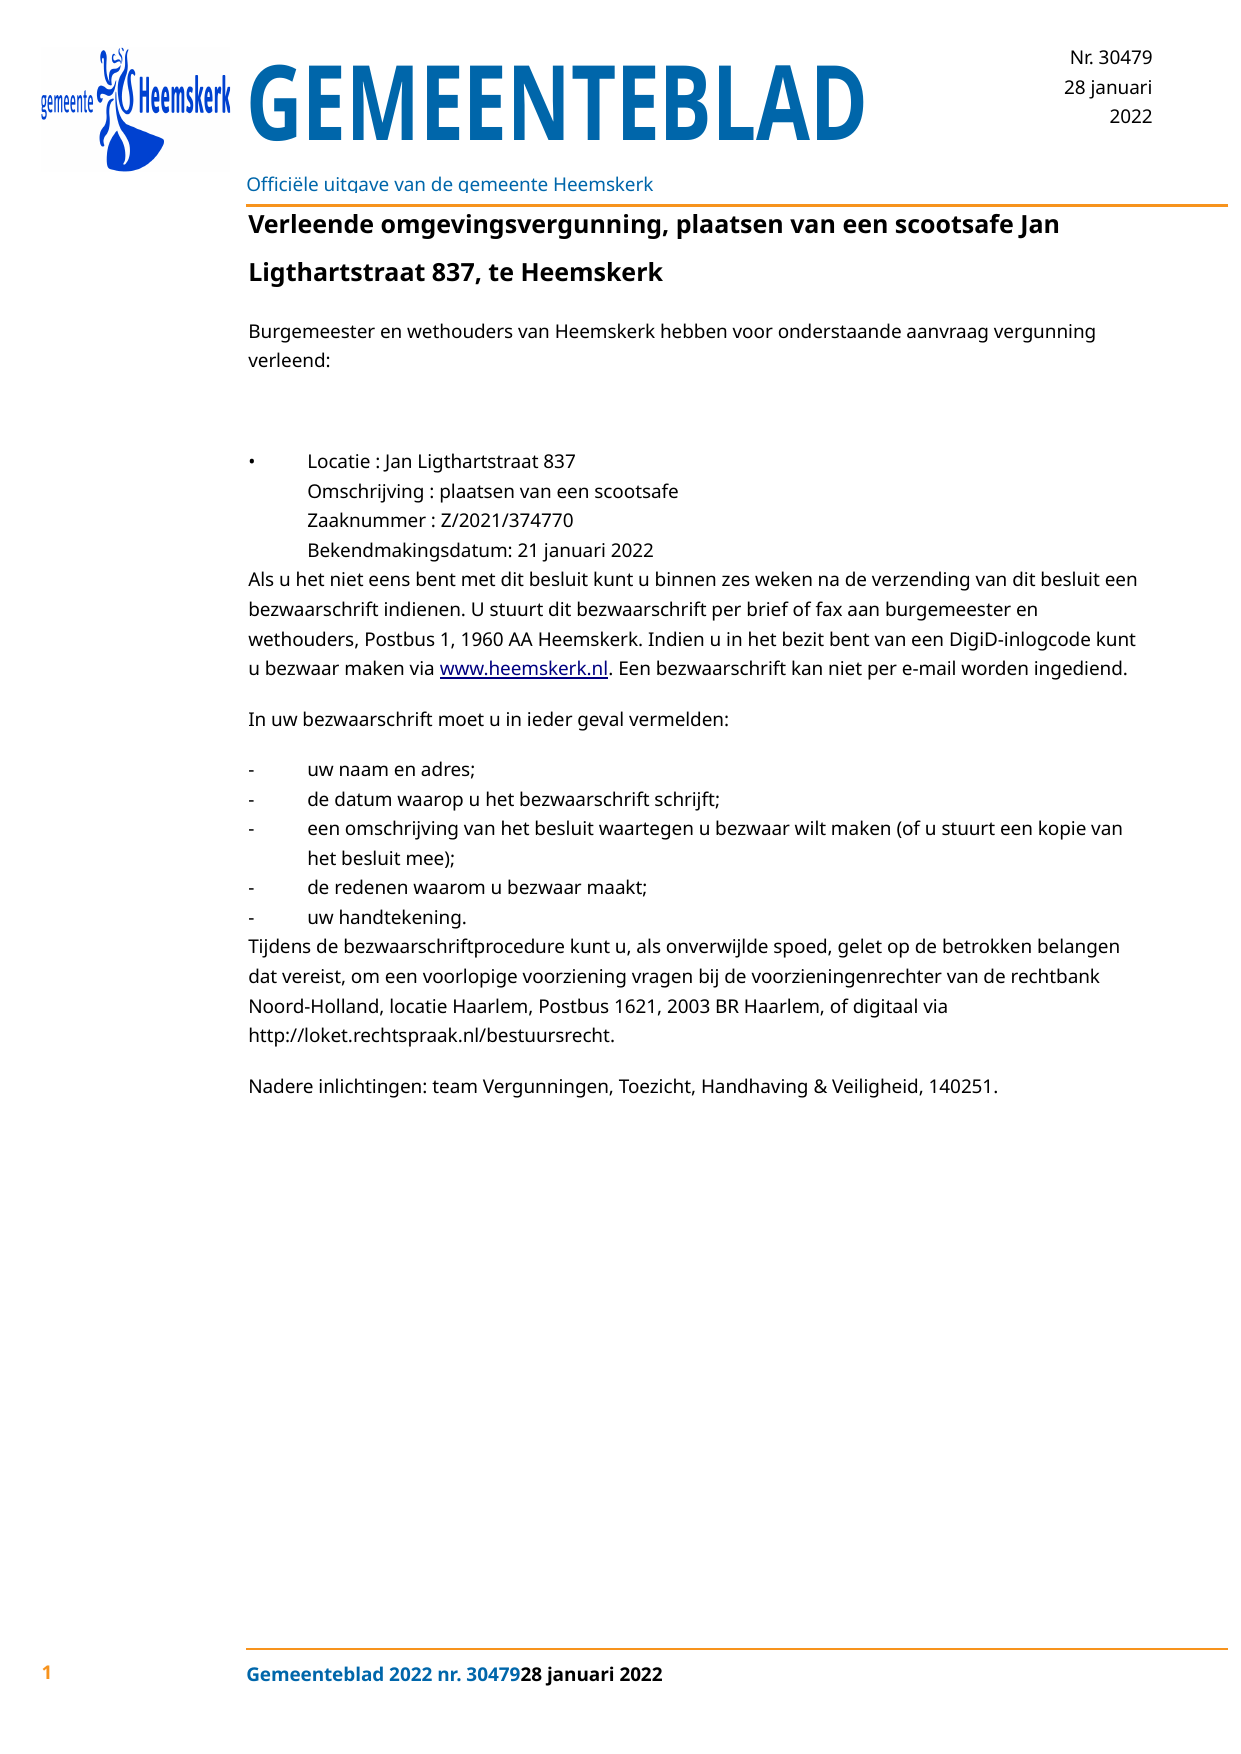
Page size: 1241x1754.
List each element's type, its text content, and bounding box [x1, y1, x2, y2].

picture [41, 47, 231, 172]
text Tijdens de bezwaarschriftprocedure kunt u, als onverwijlde spoed, gelet op de betrokken belangen dat vereist, om een voorlopige voorziening vragen bij de voorzieningenrechter van de rechtbank Noord-Holland, locatie Haarlem, Postbus 1621, 2003 BR Haarlem, of digitaal via http://loket.rechtspraak.nl/bestuursrecht. [248, 934, 1152, 1048]
list Bekendmakingsdatum: 21 januari 2022 [248, 537, 1152, 563]
text Als u het niet eens bent met dit besluit kunt u binnen zes weken na de verzending van dit besluit een bezwaarschrift indienen. U stuurt dit bezwaarschrift per brief of fax aan burgemeester en wethouders, Postbus 1, 1960 AA Heemskerk. Indien u in het bezit bent van een DigiD-inlogcode kunt u bezwaar maken via www.heemskerk.nl. Een bezwaarschrift kan niet per e-mail worden ingediend. [248, 567, 1152, 681]
list een omschrijving van het besluit waartegen u bezwaar wilt maken (of u stuurt een kopie van het besluit mee); [248, 815, 1152, 871]
list Omschrijving : plaatsen van een scootsafe [248, 478, 1152, 504]
list uw naam en adres; [248, 756, 1152, 782]
list Locatie : Jan Ligthartstraat 837 [248, 448, 1152, 474]
list de datum waarop u het bezwaarschrift schrijft; [248, 786, 1152, 812]
list uw handtekening. [248, 904, 1152, 930]
text Nadere inlichtingen: team Vergunningen, Toezicht, Handhaving & Veiligheid, 140251. [248, 1073, 1152, 1099]
text In uw bezwaarschrift moet u in ieder geval vermelden: [248, 706, 1152, 732]
list Zaaknummer : Z/2021/374770 [248, 507, 1152, 533]
list de redenen waarom u bezwaar maakt; [248, 874, 1152, 900]
text Verleende omgevingsvergunning, plaatsen van een scootsafe Jan Ligthartstraat 837, te Heemskerk [248, 207, 1152, 288]
text Burgemeester en wethouders van Heemskerk hebben voor onderstaande aanvraag vergunning verleend: [248, 318, 1152, 373]
